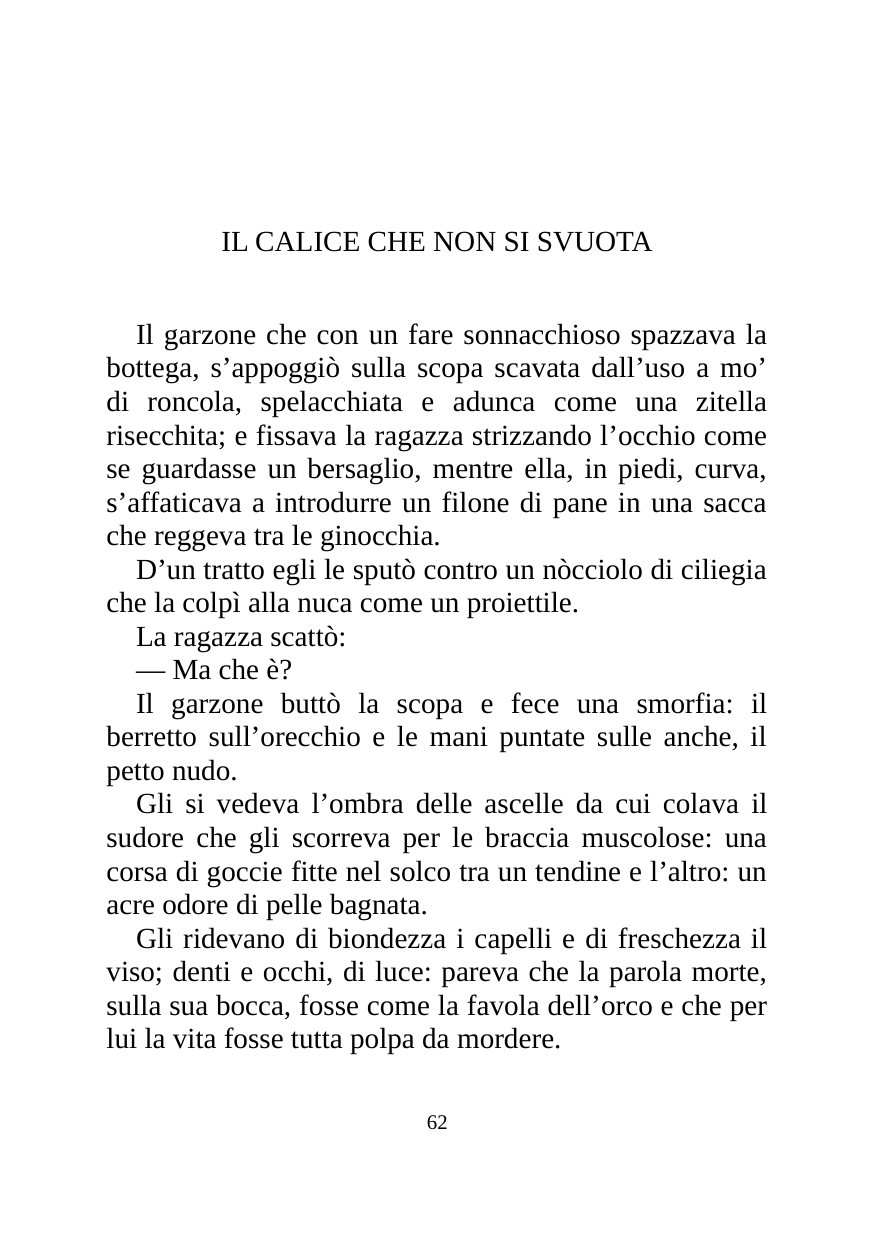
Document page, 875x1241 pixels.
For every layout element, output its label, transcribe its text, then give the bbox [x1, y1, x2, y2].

text Gli ridevano di biondezza i capelli e di freschezza il viso; denti e occhi, di luce: pareva che la parola morte, sulla sua bocca, fosse come la favola dell’orco e che per lui la vita fosse tutta polpa da mordere. [106, 921, 768, 1055]
text Gli si vedeva l’ombra delle ascelle da cui colava il sudore che gli scorreva per le braccia muscolose: una corsa di goccie fitte nel solco tra un tendine e l’altro: un acre odore di pelle bagnata. [106, 787, 768, 921]
text Il garzone buttò la scopa e fece una smorfia: il berretto sull’orecchio e le mani puntate sulle anche, il petto nudo. [106, 686, 768, 787]
text — Ma che è? [106, 652, 768, 686]
text D’un tratto egli le sputò contro un nòcciolo di ciliegia che la colpì alla nuca come un proiettile. [106, 552, 768, 619]
text Il garzone che con un fare sonnacchioso spazzava la bottega, s’appoggiò sulla scopa scavata dall’uso a mo’ di roncola, spelacchiata e adunca come una zitella risecchita; e fissava la ragazza strizzando l’occhio come se guardasse un bersaglio, mentre ella, in piedi, curva, s’affaticava a introdurre un filone di pane in una sacca che reggeva tra le ginocchia. [106, 317, 768, 552]
text La ragazza scattò: [106, 619, 768, 652]
text IL CALICE CHE NON SI SVUOTA [106, 224, 768, 258]
